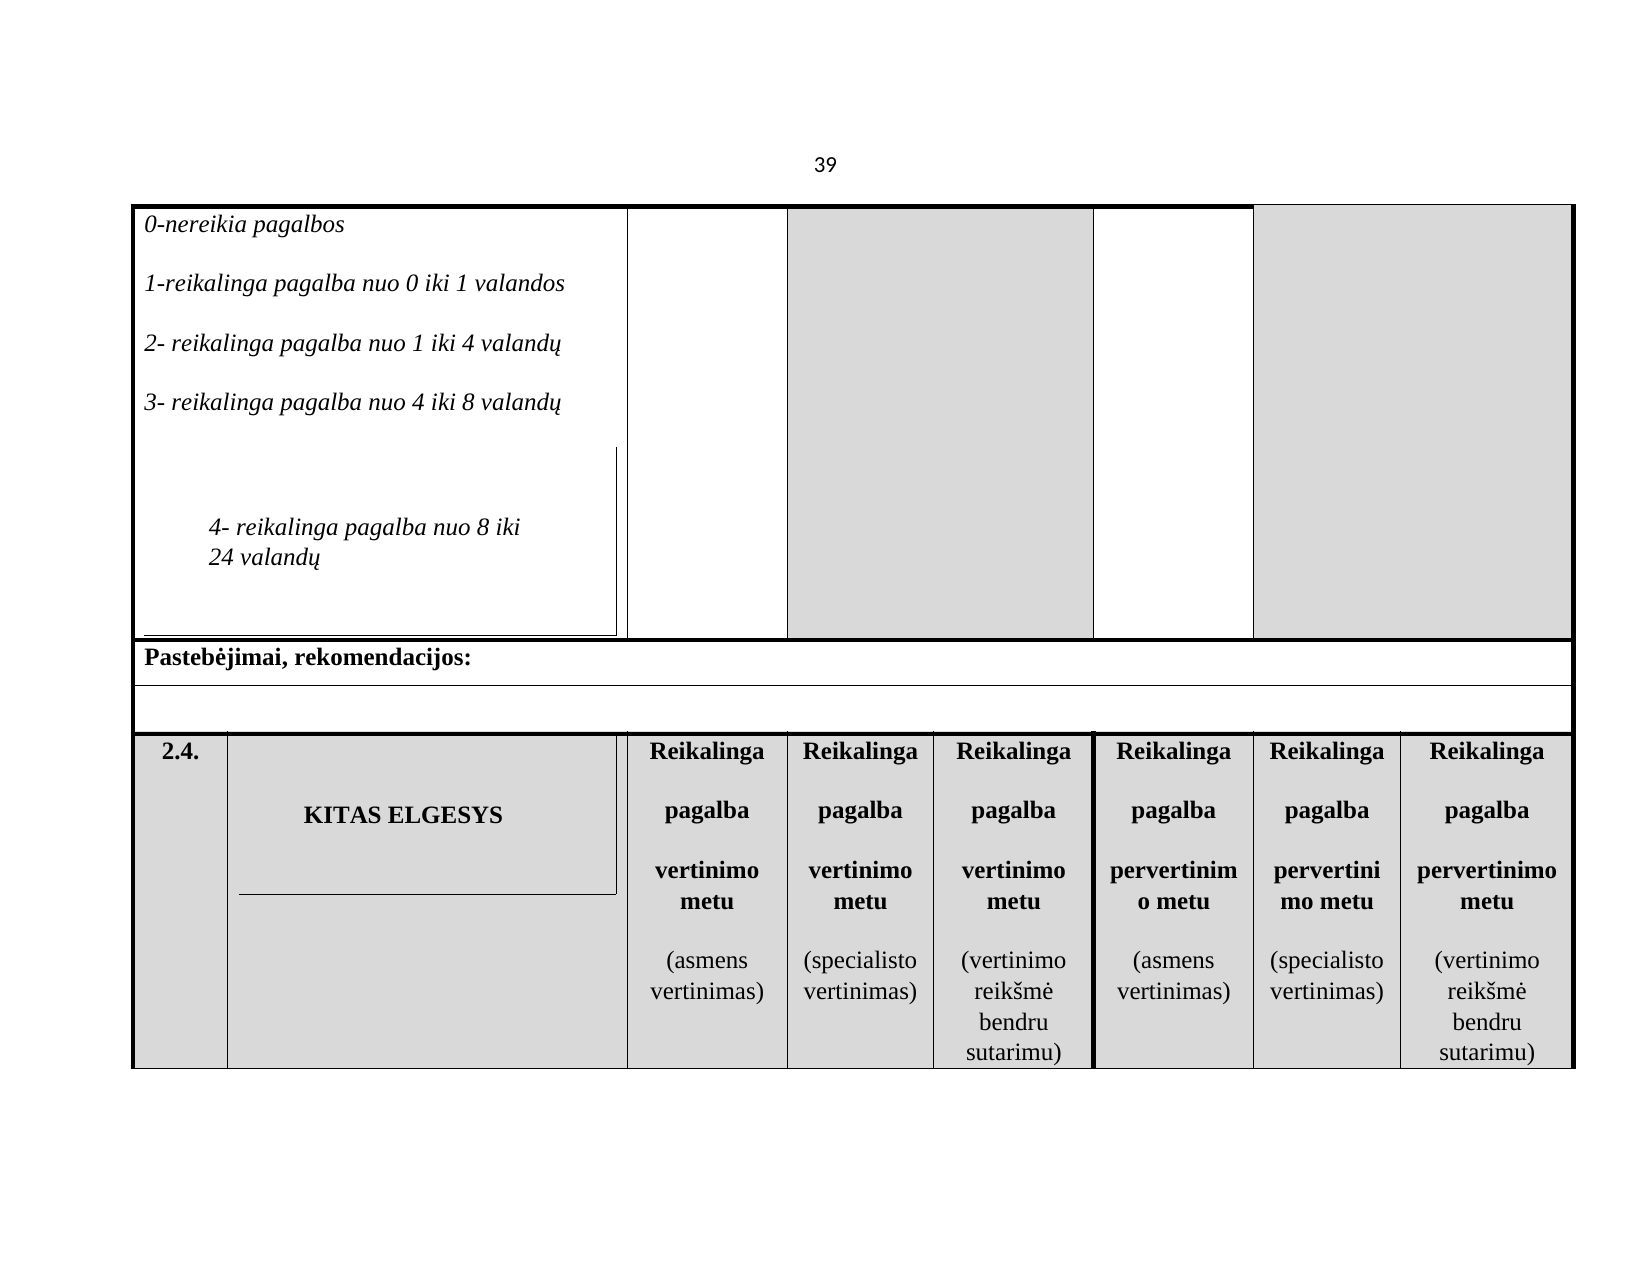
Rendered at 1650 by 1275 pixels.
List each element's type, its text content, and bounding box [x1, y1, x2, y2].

table_cell KITAS ELGESYS [228, 736, 627, 1068]
table_cell Reikalinga pagalba vertinimo metu (vertinimo reikšmė bendru sutarimu) [934, 736, 1091, 1068]
table_cell [788, 209, 1093, 638]
table_cell [1254, 205, 1571, 638]
table_cell [135, 686, 1571, 731]
table_cell 0-nereikia pagalbos 1-reikalinga pagalba nuo 0 iki 1 valandos 2- reikalinga pagalba nuo 1 iki 4 valandų 3- reikalinga pagalba nuo 4 iki 8 valandų 4- reikalinga pagalba nuo 8 iki 24 valandų [135, 209, 627, 638]
table_cell Reikalinga pagalba pervertinimo metu (specialisto vertinimas) [1254, 736, 1400, 1068]
table_cell [628, 209, 787, 638]
table_cell Reikalinga pagalba pervertinimo metu (asmens vertinimas) [1096, 736, 1253, 1068]
table_cell Reikalinga pagalba pervertinimo metu (vertinimo reikšmė bendru sutarimu) [1401, 736, 1571, 1068]
table_cell [1094, 209, 1253, 638]
table_cell Pastebėjimai, rekomendacijos: [135, 642, 1571, 684]
table_cell Reikalinga pagalba vertinimo metu (specialisto vertinimas) [788, 736, 933, 1068]
table_cell 2.4. [135, 736, 227, 1068]
table_cell Reikalinga pagalba vertinimo metu (asmens vertinimas) [628, 736, 787, 1068]
